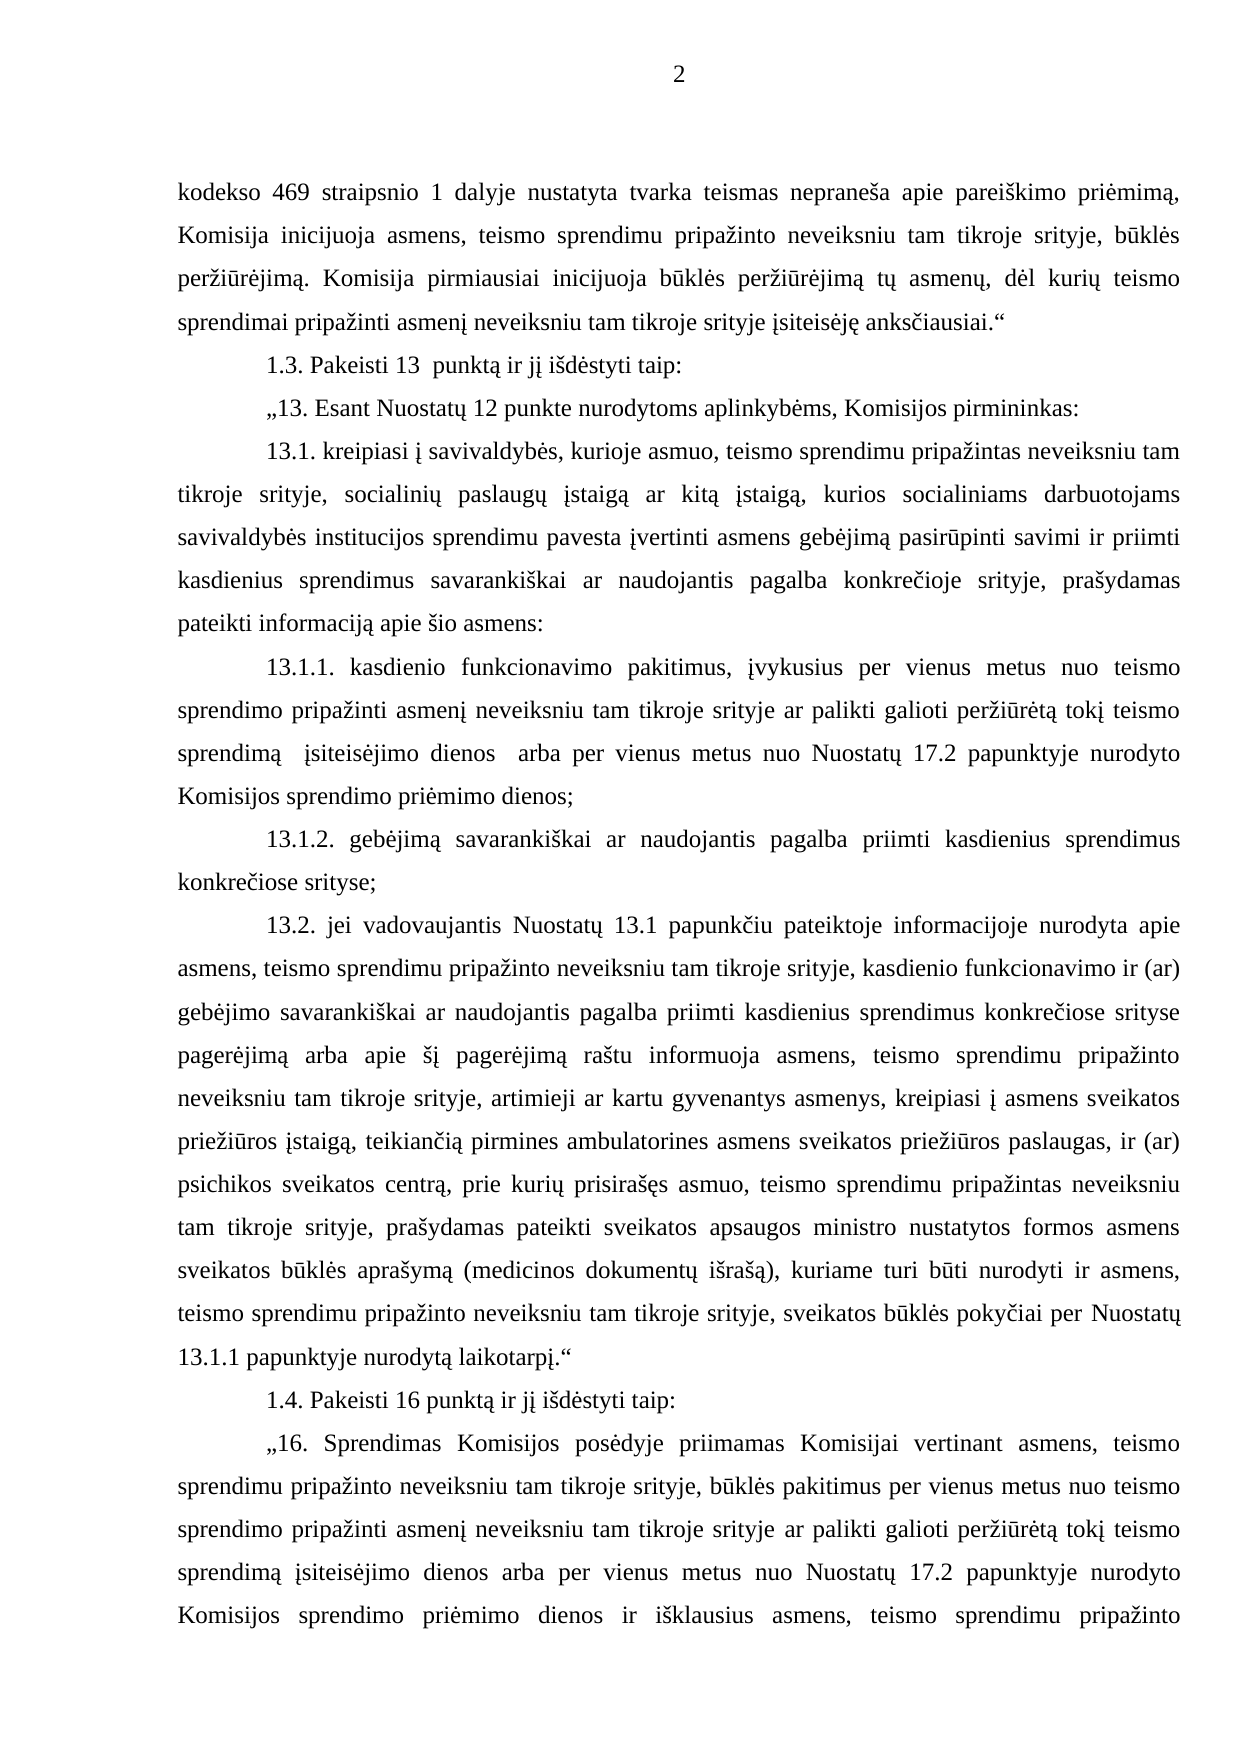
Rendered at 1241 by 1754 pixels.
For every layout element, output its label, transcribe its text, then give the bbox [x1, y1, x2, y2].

text „16. Sprendimas Komisijos posėdyje priimamas Komisijai vertinant asmens, teismo sprendimu pripažinto neveiksniu tam tikroje srityje, būklės pakitimus per vienus metus nuo teismo sprendimo pripažinti asmenį neveiksniu tam tikroje srityje ar palikti galioti peržiūrėtą tokį teismo sprendimą įsiteisėjimo dienos arba per vienus metus nuo Nuostatų 17.2 papunktyje nurodyto Komisijos sprendimo priėmimo dienos ir išklausius asmens, teismo sprendimu pripažinto [177, 1428, 1181, 1629]
text 1.3. Pakeisti 13 punktą ir jį išdėstyti taip: [266, 350, 1181, 378]
text 13.1. kreipiasi į savivaldybės, kurioje asmuo, teismo sprendimu pripažintas neveiksniu tam tikroje srityje, socialinių paslaugų įstaigą ar kitą įstaigą, kurios socialiniams darbuotojams savivaldybės institucijos sprendimu pavesta įvertinti asmens gebėjimą pasirūpinti savimi ir priimti kasdienius sprendimus savarankiškai ar naudojantis pagalba konkrečioje srityje, prašydamas pateikti informaciją apie šio asmens: [177, 436, 1181, 637]
text 13.1.1. kasdienio funkcionavimo pakitimus, įvykusius per vienus metus nuo teismo sprendimo pripažinti asmenį neveiksniu tam tikroje srityje ar palikti galioti peržiūrėtą tokį teismo sprendimą įsiteisėjimo dienos arba per vienus metus nuo Nuostatų 17.2 papunktyje nurodyto Komisijos sprendimo priėmimo dienos; [177, 652, 1181, 810]
text „13. Esant Nuostatų 12 punkte nurodytoms aplinkybėms, Komisijos pirmininkas: [177, 393, 1181, 422]
text kodekso 469 straipsnio 1 dalyje nustatyta tvarka teismas nepraneša apie pareiškimo priėmimą, Komisija inicijuoja asmens, teismo sprendimu pripažinto neveiksniu tam tikroje srityje, būklės peržiūrėjimą. Komisija pirmiausiai inicijuoja būklės peržiūrėjimą tų asmenų, dėl kurių teismo sprendimai pripažinti asmenį neveiksniu tam tikroje srityje įsiteisėję anksčiausiai.“ [177, 177, 1181, 335]
text 13.1.2. gebėjimą savarankiškai ar naudojantis pagalba priimti kasdienius sprendimus konkrečiose srityse; [177, 824, 1181, 896]
text 13.2. jei vadovaujantis Nuostatų 13.1 papunkčiu pateiktoje informacijoje nurodyta apie asmens, teismo sprendimu pripažinto neveiksniu tam tikroje srityje, kasdienio funkcionavimo ir (ar) gebėjimo savarankiškai ar naudojantis pagalba priimti kasdienius sprendimus konkrečiose srityse pagerėjimą arba apie šį pagerėjimą raštu informuoja asmens, teismo sprendimu pripažinto neveiksniu tam tikroje srityje, artimieji ar kartu gyvenantys asmenys, kreipiasi į asmens sveikatos priežiūros įstaigą, teikiančią pirmines ambulatorines asmens sveikatos priežiūros paslaugas, ir (ar) psichikos sveikatos centrą, prie kurių prisirašęs asmuo, teismo sprendimu pripažintas neveiksniu tam tikroje srityje, prašydamas pateikti sveikatos apsaugos ministro nustatytos formos asmens sveikatos būklės aprašymą (medicinos dokumentų išrašą), kuriame turi būti nurodyti ir asmens, teismo sprendimu pripažinto neveiksniu tam tikroje srityje, sveikatos būklės pokyčiai per Nuostatų 13.1.1 papunktyje nurodytą laikotarpį.“ [177, 910, 1181, 1370]
text 1.4. Pakeisti 16 punktą ir jį išdėstyti taip: [177, 1385, 1181, 1413]
